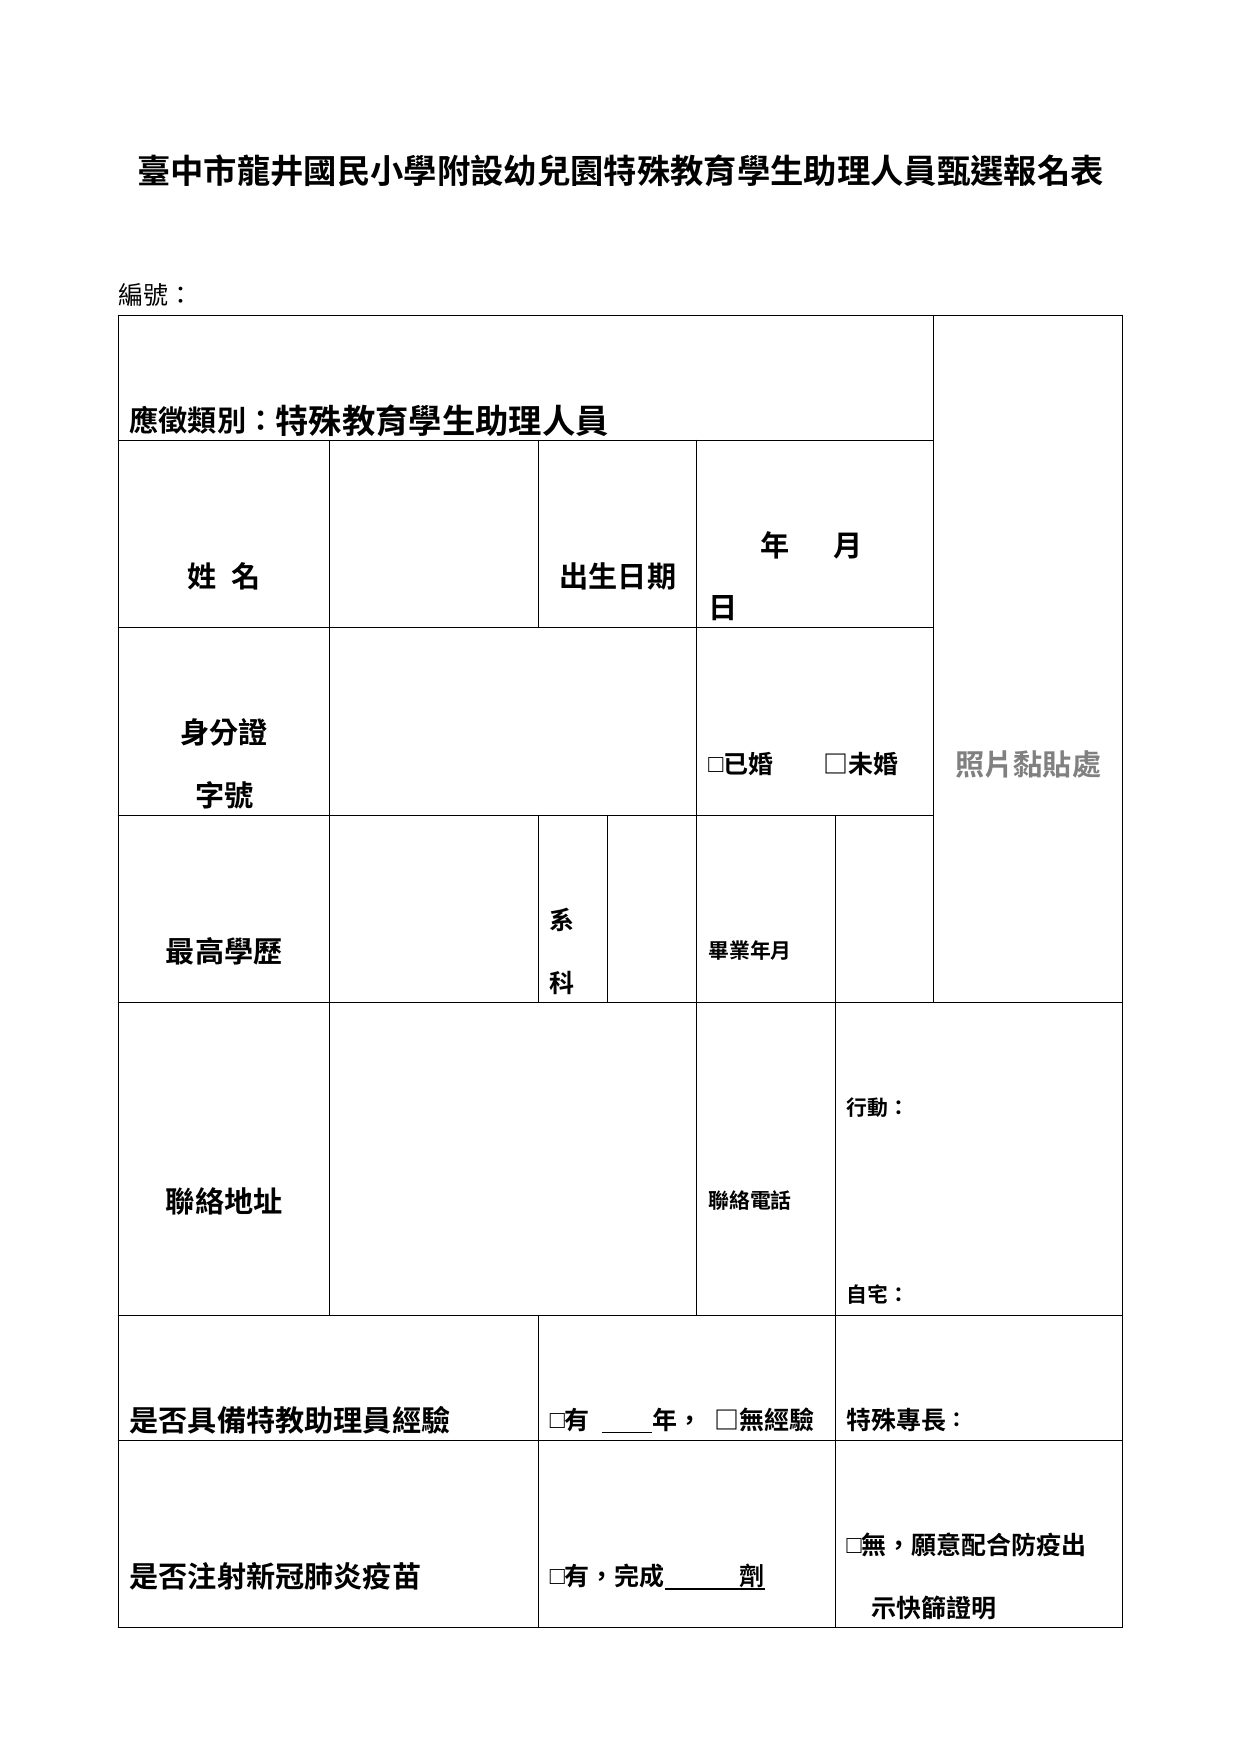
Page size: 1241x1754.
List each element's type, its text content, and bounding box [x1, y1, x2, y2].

table_cell 系科 [539, 816, 607, 1002]
table_cell 最高學歷 [119, 816, 329, 1002]
table_cell [330, 441, 538, 627]
table_cell 年 月 日 [697, 441, 933, 627]
table_header 應徵類別：特殊教育學生助理人員 [119, 316, 933, 439]
table_cell [330, 816, 538, 1002]
table_cell [836, 816, 933, 1002]
table_cell 是否注射新冠肺炎疫苗 [119, 1441, 538, 1627]
table_cell 出生日期 [539, 441, 696, 627]
table_cell [330, 1003, 696, 1314]
table_cell [608, 816, 696, 1002]
table_cell 畢業年月 [697, 816, 835, 1002]
table_cell 姓 名 [119, 441, 329, 627]
text 編號： [118, 189, 1122, 314]
table_cell 聯絡電話 [697, 1003, 835, 1314]
table_cell 照片黏貼處 [934, 440, 1122, 1002]
table_cell □已婚 □未婚 [697, 628, 933, 814]
table_cell □有，完成 劑 [539, 1441, 835, 1627]
table_header [934, 316, 1122, 439]
text 臺中市龍井國民小學附設幼兒園特殊教育學生助理人員甄選報名表 [118, 127, 1122, 189]
table_cell [330, 628, 696, 814]
table_cell 聯絡地址 [119, 1003, 329, 1314]
table_cell 行動： 自宅： [836, 1003, 1122, 1314]
table_cell 身分證 字號 [119, 628, 329, 814]
table_cell □無，願意配合防疫出示快篩證明 [836, 1441, 1122, 1627]
table_cell □有 年， □無經驗 [539, 1316, 835, 1439]
table_cell 特殊專長： [836, 1316, 1122, 1439]
table_cell 是否具備特教助理員經驗 [119, 1316, 538, 1439]
